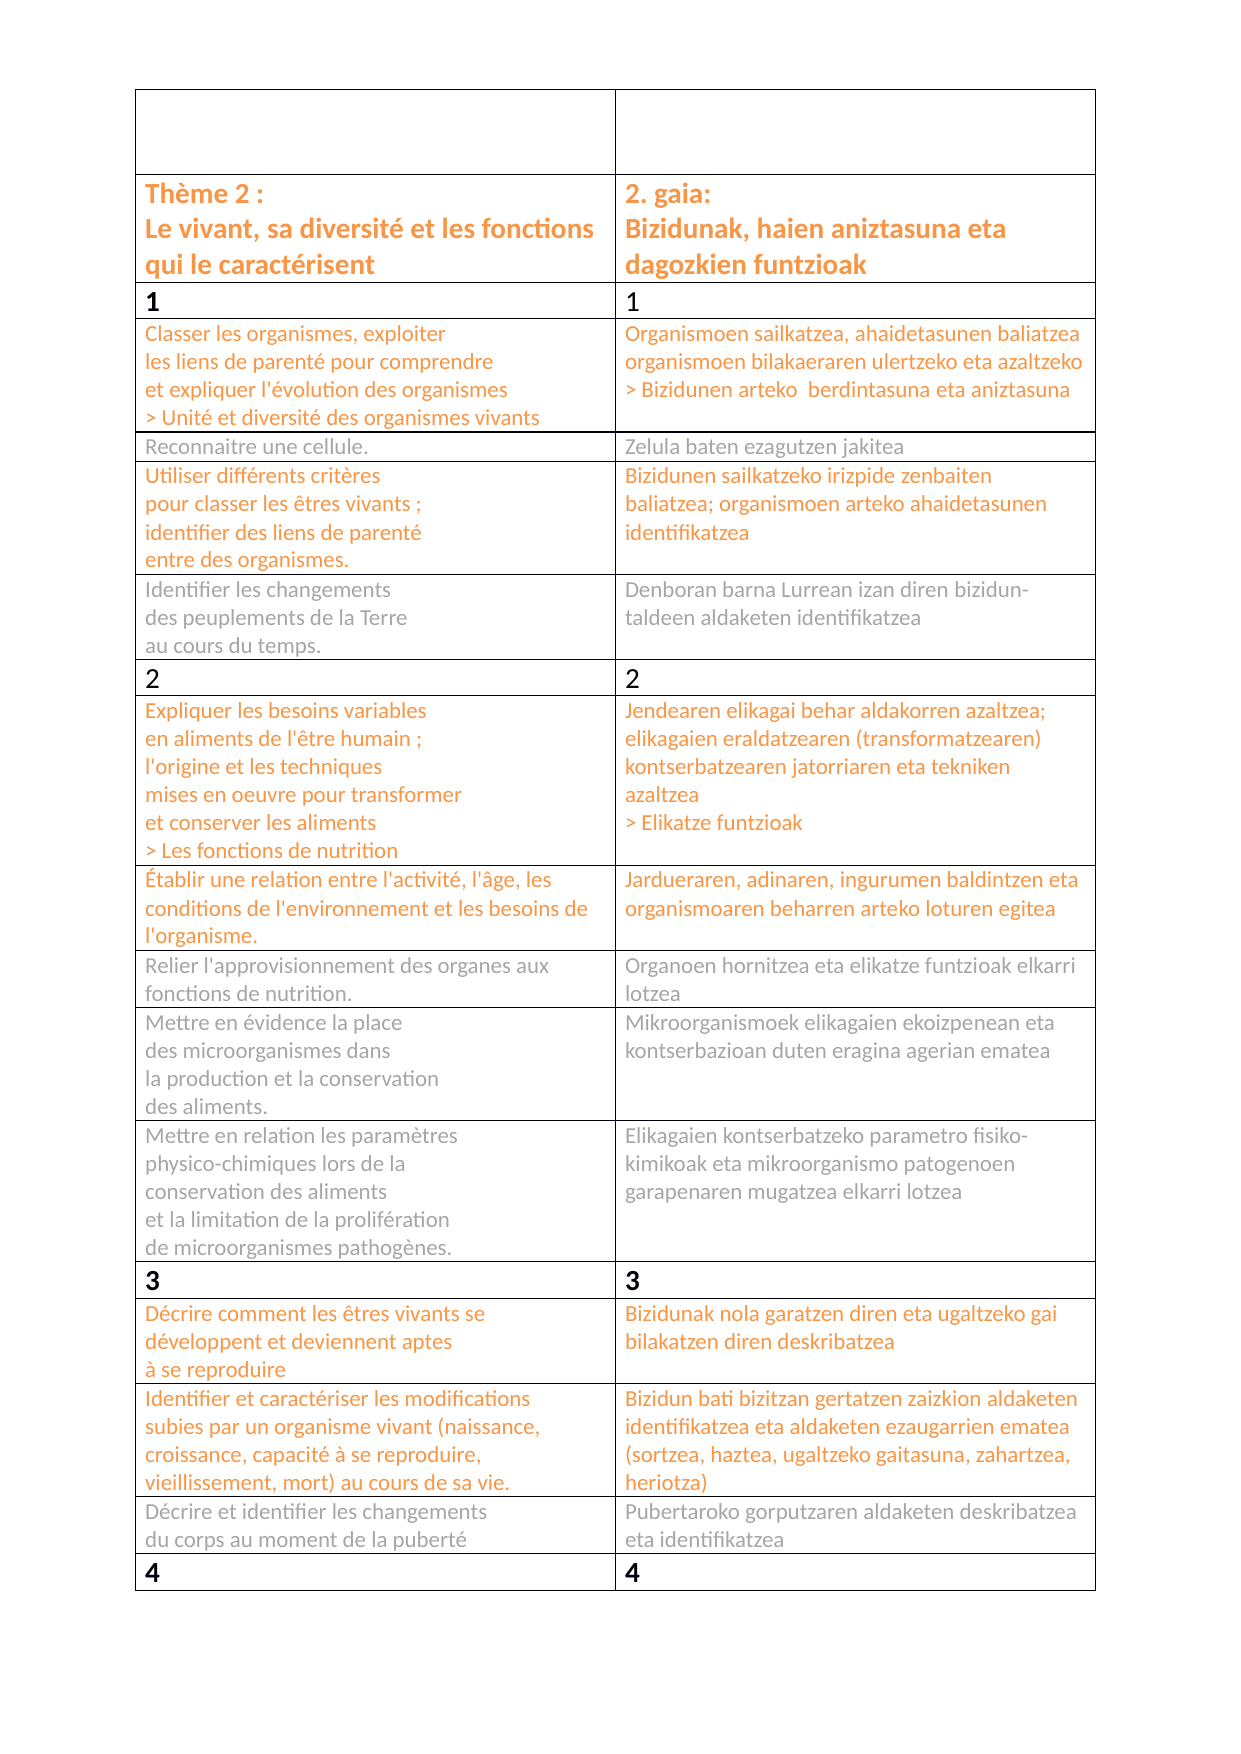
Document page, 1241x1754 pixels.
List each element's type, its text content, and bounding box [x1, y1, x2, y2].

table_cell Organoen hornitzea eta elikatze funtzioak elkarri lotzea [616, 951, 1095, 1007]
table_cell 2 [136, 660, 615, 695]
table_cell 2 [616, 660, 1095, 695]
table_cell Établir une relation entre l'activité, l'âge, les conditions de l'environnement et les besoins de l'organisme. [136, 866, 615, 950]
table_cell Bizidun bati bizitzan gertatzen zaizkion aldaketen identifikatzea eta aldaketen ezaugarrien ematea (sortzea, haztea, ugaltzeko gaitasuna, zahartzea, heriotza) [616, 1384, 1095, 1496]
table_cell 4 [616, 1554, 1095, 1590]
table_cell Jardueraren, adinaren, ingurumen baldintzen eta organismoaren beharren arteko loturen egitea [616, 866, 1095, 950]
table_cell Décrire et identifier les changements du corps au moment de la puberté [136, 1497, 615, 1553]
table_cell 2. gaia: Bizidunak, haien aniztasuna eta dagozkien funtzioak [616, 175, 1095, 282]
table_cell Utiliser différents critères pour classer les êtres vivants ; identifier des liens de parenté entre des organismes. [136, 462, 615, 574]
table_cell Zelula baten ezagutzen jakitea [616, 433, 1095, 461]
table_cell Relier l'approvisionnement des organes aux fonctions de nutrition. [136, 951, 615, 1007]
table_cell Mettre en évidence la place des microorganismes dans la production et la conservation des aliments. [136, 1008, 615, 1120]
table_cell Denboran barna Lurrean izan diren bizidun-taldeen aldaketen identifikatzea [616, 575, 1095, 659]
table_cell Classer les organismes, exploiter les liens de parenté pour comprendre et expliquer l'évolution des organismes > Unité et diversité des organismes vivants [136, 319, 615, 431]
table_cell Thème 2 : Le vivant, sa diversité et les fonctions qui le caractérisent [136, 175, 615, 282]
table_cell [136, 90, 615, 174]
table_cell Organismoen sailkatzea, ahaidetasunen baliatzea organismoen bilakaeraren ulertzeko eta azaltzeko > Bizidunen arteko berdintasuna eta aniztasuna [616, 319, 1095, 431]
table_cell 1 [616, 283, 1095, 318]
table_cell Identifier les changements des peuplements de la Terre au cours du temps. [136, 575, 615, 659]
table_cell Identifier et caractériser les modifications subies par un organisme vivant (naissance, croissance, capacité à se reproduire, vieillissement, mort) au cours de sa vie. [136, 1384, 615, 1496]
table_cell Pubertaroko gorputzaren aldaketen deskribatzea eta identifikatzea [616, 1497, 1095, 1553]
table_cell Décrire comment les êtres vivants se développent et deviennent aptes à se reproduire [136, 1299, 615, 1383]
table_cell 3 [136, 1262, 615, 1298]
table_cell Bizidunen sailkatzeko irizpide zenbaiten baliatzea; organismoen arteko ahaidetasunen identifikatzea [616, 462, 1095, 574]
table_cell Mettre en relation les paramètres physico-chimiques lors de la conservation des aliments et la limitation de la prolifération de microorganismes pathogènes. [136, 1121, 615, 1261]
table_cell Expliquer les besoins variables en aliments de l'être humain ; l'origine et les techniques mises en oeuvre pour transformer et conserver les aliments > Les fonctions de nutrition [136, 696, 615, 864]
table_cell 4 [136, 1554, 615, 1590]
table_cell Reconnaitre une cellule. [136, 433, 615, 461]
table_cell Elikagaien kontserbatzeko parametro fisiko-kimikoak eta mikroorganismo patogenoen garapenaren mugatzea elkarri lotzea [616, 1121, 1095, 1261]
table_cell Mikroorganismoek elikagaien ekoizpenean eta kontserbazioan duten eragina agerian ematea [616, 1008, 1095, 1120]
table_cell 3 [616, 1262, 1095, 1298]
table_cell 1 [136, 283, 615, 318]
table_cell Jendearen elikagai behar aldakorren azaltzea; elikagaien eraldatzearen (transformatzearen) kontserbatzearen jatorriaren eta tekniken azaltzea > Elikatze funtzioak [616, 696, 1095, 864]
table_cell Bizidunak nola garatzen diren eta ugaltzeko gai bilakatzen diren deskribatzea [616, 1299, 1095, 1383]
table_cell [616, 90, 1095, 174]
